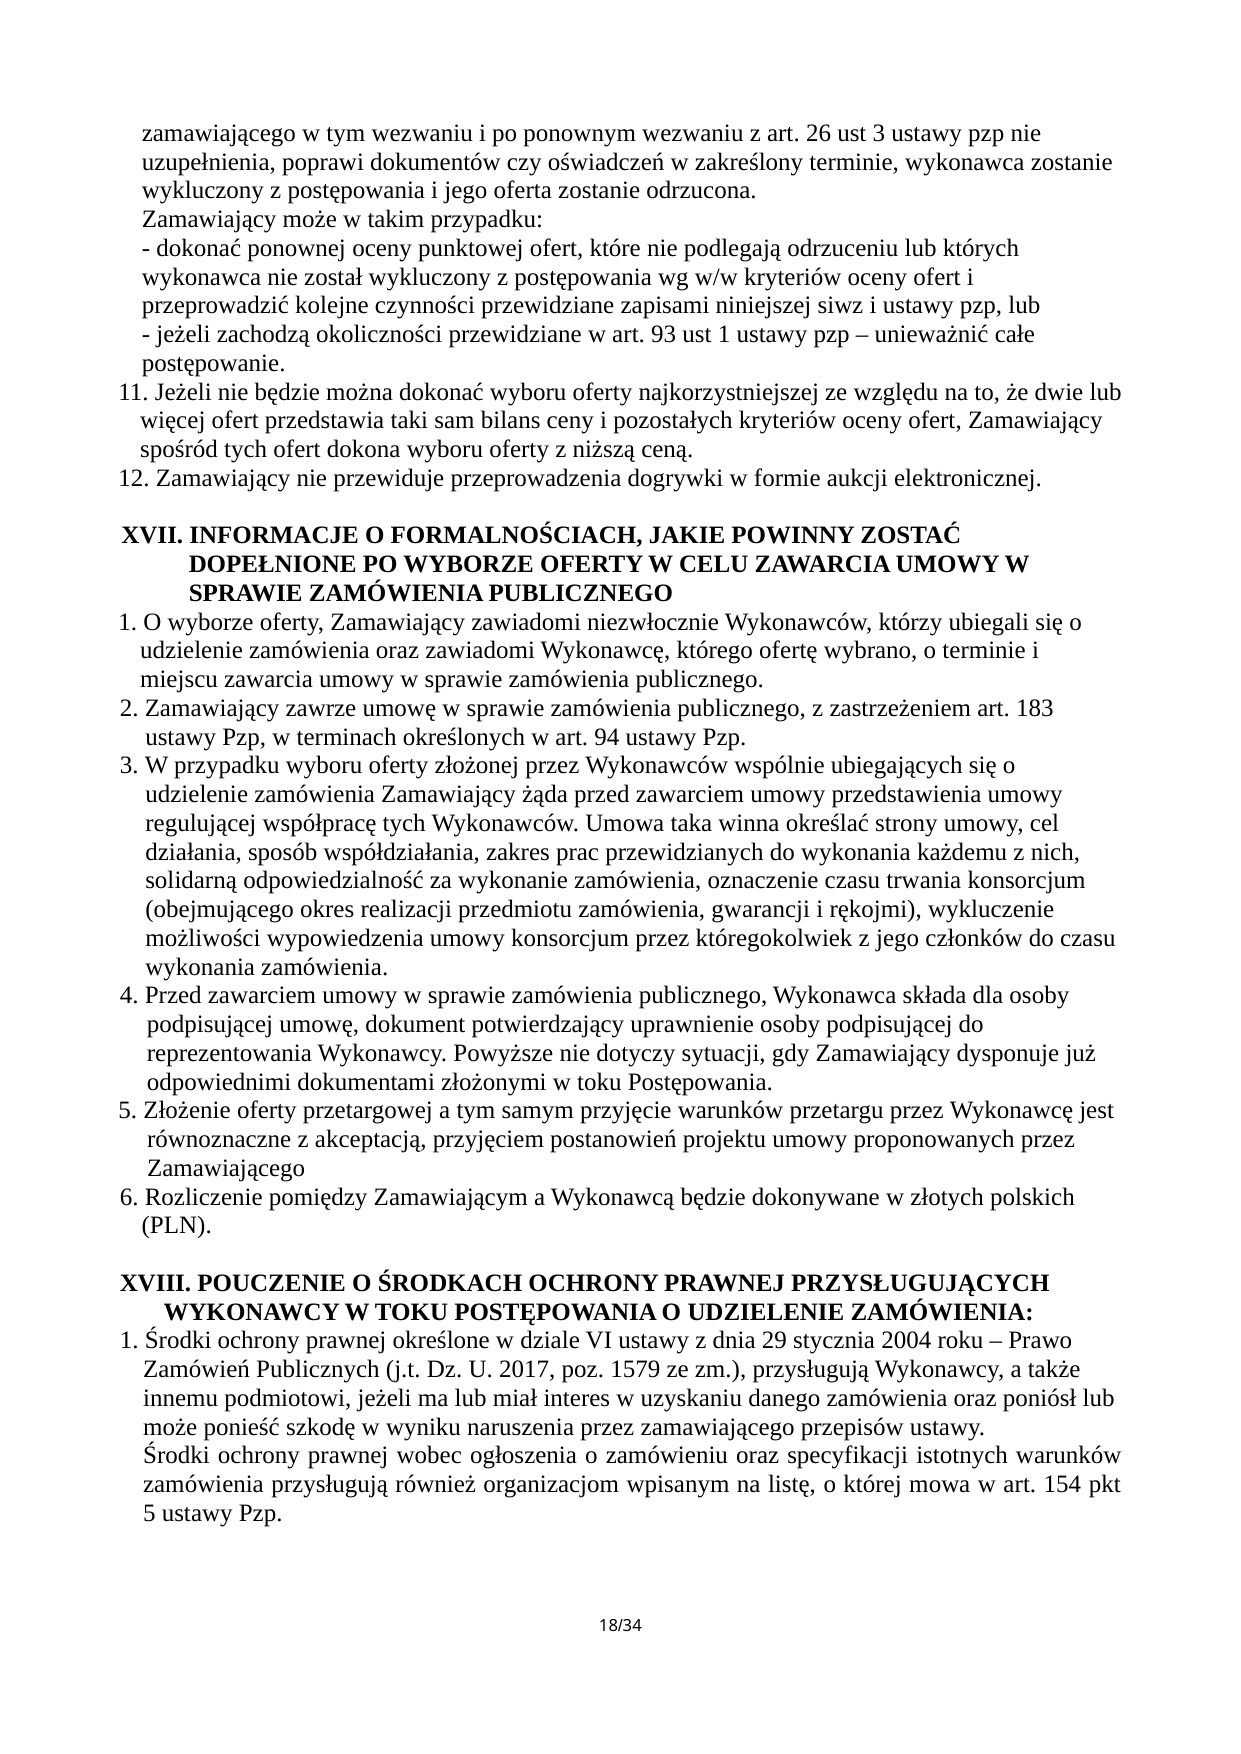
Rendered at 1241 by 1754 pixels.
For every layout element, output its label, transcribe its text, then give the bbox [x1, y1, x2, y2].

text 12. Zamawiający nie przewiduje przeprowadzenia dogrywki w formie aukcji elektronicznej. [118, 463, 1122, 492]
text zamawiającego w tym wezwaniu i po ponownym wezwaniu z art. 26 ust 3 ustawy pzp nie uzupełnienia, poprawi dokumentów czy oświadczeń w zakreślony terminie, wykonawca zostanie wykluczony z postępowania i jego oferta zostanie odrzucona. [142, 118, 1122, 204]
text - dokonać ponownej oceny punktowej ofert, które nie podlegają odrzuceniu lub których wykonawca nie został wykluczony z postępowania wg w/w kryteriów oceny ofert i przeprowadzić kolejne czynności przewidziane zapisami niniejszej siwz i ustawy pzp, lub [142, 233, 1122, 319]
text XVII. INFORMACJE O FORMALNOŚCIACH, JAKIE POWINNY ZOSTAĆ DOPEŁNIONE PO WYBORZE OFERTY W CELU ZAWARCIA UMOWY W SPRAWIE ZAMÓWIENIA PUBLICZNEGO [121, 521, 1122, 607]
text 1. Środki ochrony prawnej określone w dziale VI ustawy z dnia 29 stycznia 2004 roku – Prawo Zamówień Publicznych (j.t. Dz. U. 2017, poz. 1579 ze zm.), przysługują Wykonawcy, a także innemu podmiotowi, jeżeli ma lub miał interes w uzyskaniu danego zamówienia oraz poniósł lub może ponieść szkodę w wyniku naruszenia przez zamawiającego przepisów ustawy. [119, 1326, 1122, 1441]
text Zamawiający może w takim przypadku: [142, 204, 1122, 233]
text 2. Zamawiający zawrze umowę w sprawie zamówienia publicznego, z zastrzeżeniem art. 183 ustawy Pzp, w terminach określonych w art. 94 ustawy Pzp. [119, 693, 1122, 751]
text 3. W przypadku wyboru oferty złożonej przez Wykonawców wspólnie ubiegających się o udzielenie zamówienia Zamawiający żąda przed zawarciem umowy przedstawienia umowy regulującej współpracę tych Wykonawców. Umowa taka winna określać strony umowy, cel działania, sposób współdziałania, zakres prac przewidzianych do wykonania każdemu z nich, solidarną odpowiedzialność za wykonanie zamówienia, oznaczenie czasu trwania konsorcjum (obejmującego okres realizacji przedmiotu zamówienia, gwarancji i rękojmi), wykluczenie możliwości wypowiedzenia umowy konsorcjum przez któregokolwiek z jego członków do czasu wykonania zamówienia. [119, 751, 1122, 981]
text 4. Przed zawarciem umowy w sprawie zamówienia publicznego, Wykonawca składa dla osoby podpisującej umowę, dokument potwierdzający uprawnienie osoby podpisującej do reprezentowania Wykonawcy. Powyższe nie dotyczy sytuacji, gdy Zamawiający dysponuje już odpowiednimi dokumentami złożonymi w toku Postępowania. [119, 981, 1122, 1096]
text 1. O wyborze oferty, Zamawiający zawiadomi niezwłocznie Wykonawców, którzy ubiegali się o udzielenie zamówienia oraz zawiadomi Wykonawcę, którego ofertę wybrano, o terminie i miejscu zawarcia umowy w sprawie zamówienia publicznego. [118, 607, 1122, 693]
text Środki ochrony prawnej wobec ogłoszenia o zamówieniu oraz specyfikacji istotnych warunków zamówienia przysługują również organizacjom wpisanym na listę, o której mowa w art. 154 pkt 5 ustawy Pzp. [143, 1441, 1122, 1527]
text 6. Rozliczenie pomiędzy Zamawiającym a Wykonawcą będzie dokonywane w złotych polskich (PLN). [119, 1182, 1122, 1239]
text XVIII. POUCZENIE O ŚRODKACH OCHRONY PRAWNEJ PRZYSŁUGUJĄCYCH WYKONAWCY W TOKU POSTĘPOWANIA O UDZIELENIE ZAMÓWIENIA: [119, 1268, 1122, 1326]
text 11. Jeżeli nie będzie można dokonać wyboru oferty najkorzystniejszej ze względu na to, że dwie lub więcej ofert przedstawia taki sam bilans ceny i pozostałych kryteriów oceny ofert, Zamawiający spośród tych ofert dokona wyboru oferty z niższą ceną. [118, 377, 1122, 463]
text - jeżeli zachodzą okoliczności przewidziane w art. 93 ust 1 ustawy pzp – unieważnić całe postępowanie. [142, 319, 1122, 377]
text 5. Złożenie oferty przetargowej a tym samym przyjęcie warunków przetargu przez Wykonawcę jest równoznaczne z akceptacją, przyjęciem postanowień projektu umowy proponowanych przez Zamawiającego [118, 1096, 1122, 1182]
